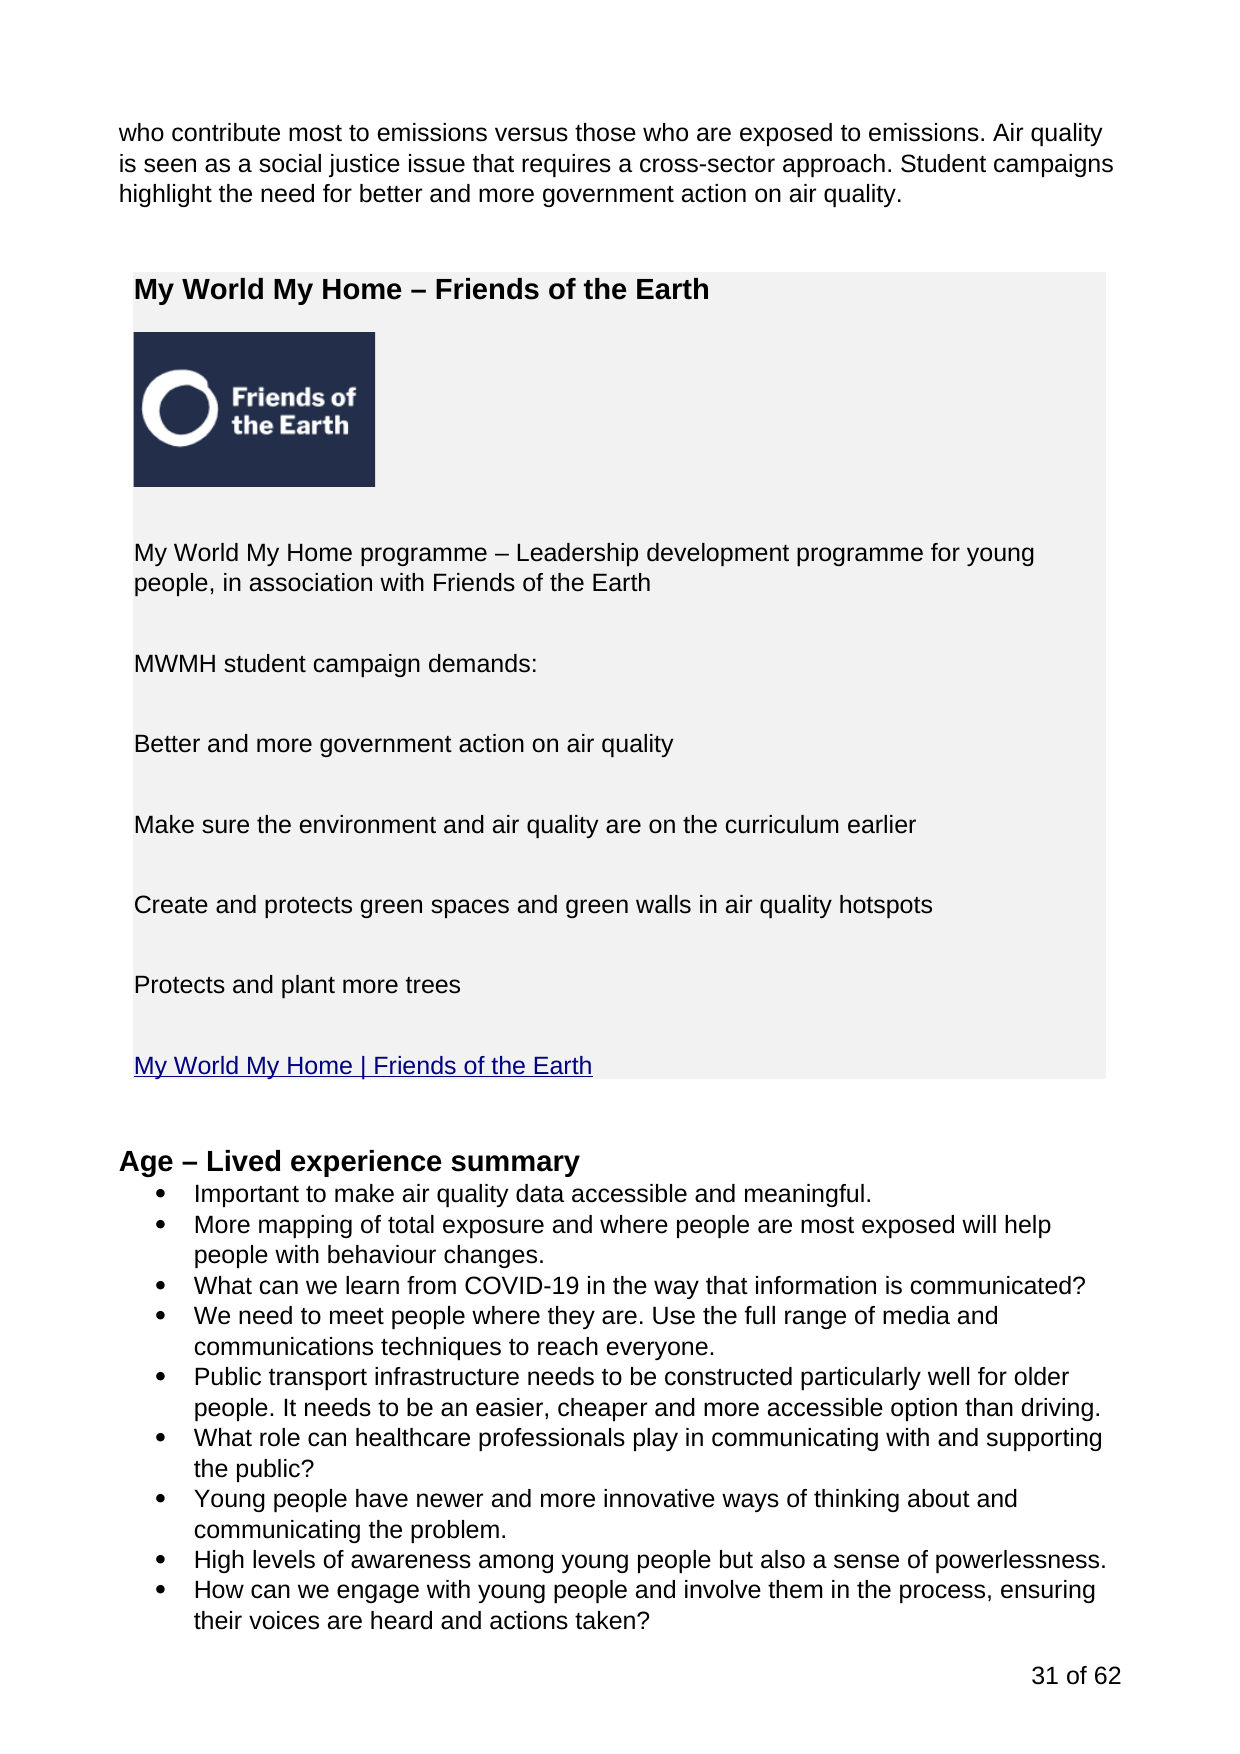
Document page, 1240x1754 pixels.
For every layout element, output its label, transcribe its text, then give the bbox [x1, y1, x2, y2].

text Make sure the environment and air quality are on the curriculum earlier [133, 809, 1106, 838]
subtitle Age – Lived experience summary [118, 1144, 1121, 1177]
text Better and more government action on air quality [133, 729, 1106, 758]
list What can we learn from COVID-19 in the way that information is communicated? [156, 1271, 1121, 1299]
text Protects and plant more trees [133, 970, 1106, 999]
text who contribute most to emissions versus those who are exposed to emissions. Air quality is seen as a social justice issue that requires a cross-sector approach. Student campaigns highlight the need for better and more government action on air quality. [118, 118, 1121, 208]
list High levels of awareness among young people but also a sense of powerlessness. [156, 1545, 1121, 1574]
list We need to meet people where they are. Use the full range of media and communications techniques to reach everyone. [156, 1301, 1121, 1361]
text MWMH student campaign demands: [133, 649, 1106, 677]
list Public transport infrastructure needs to be constructed particularly well for older people. It needs to be an easier, cheaper and more accessible option than driving. [156, 1362, 1121, 1421]
list Young people have newer and more innovative ways of thinking about and communicating the problem. [156, 1484, 1121, 1543]
list Important to make air quality data accessible and meaningful. [156, 1179, 1121, 1208]
text My World My Home | Friends of the Earth [133, 1051, 1106, 1079]
text Create and protects green spaces and green walls in air quality hotspots [133, 890, 1106, 919]
text My World My Home programme – Leadership development programme for young people, in association with Friends of the Earth [133, 538, 1106, 597]
subtitle My World My Home – Friends of the Earth [133, 272, 1106, 305]
list How can we engage with young people and involve them in the process, ensuring their voices are heard and actions taken? [156, 1576, 1121, 1635]
list More mapping of total exposure and where people are most exposed will help people with behaviour changes. [156, 1210, 1121, 1269]
list What role can healthcare professionals play in communicating with and supporting the public? [156, 1423, 1121, 1482]
